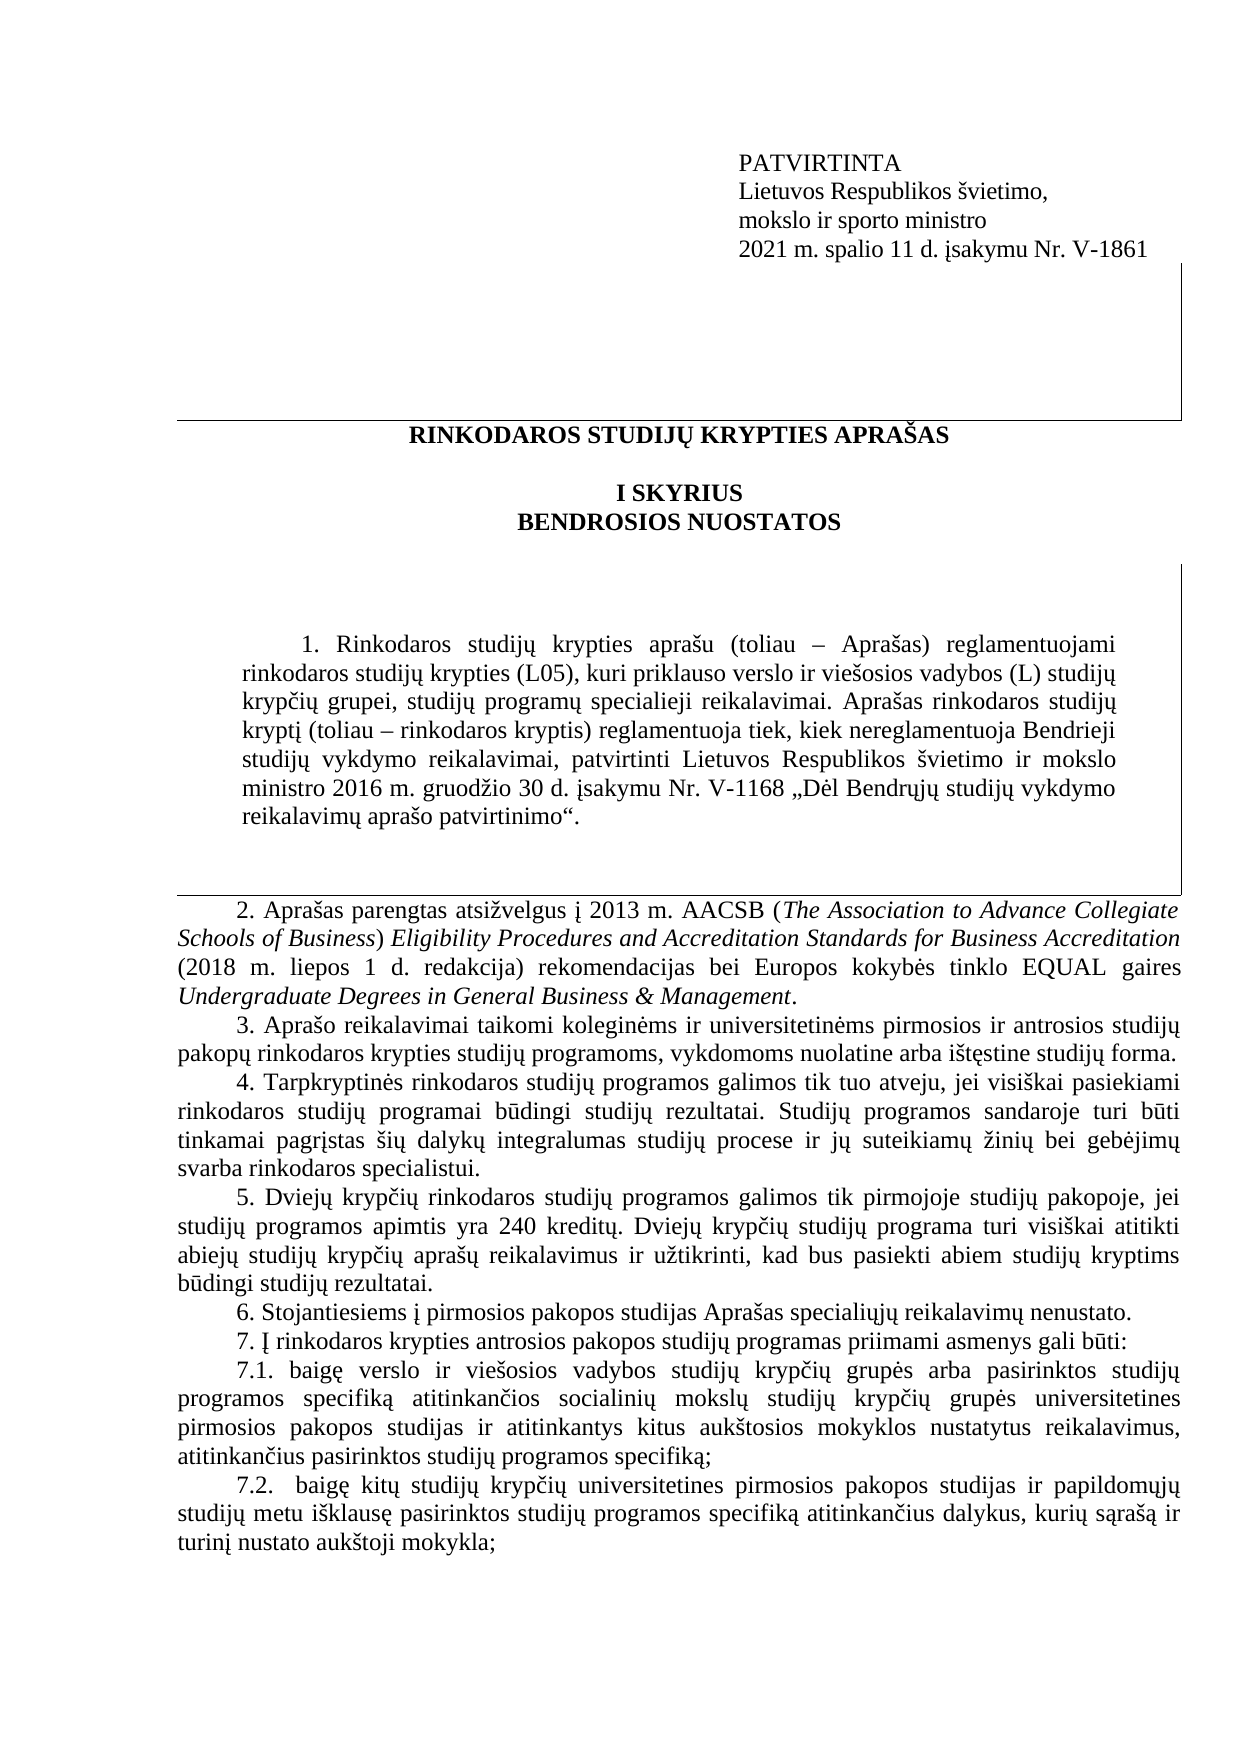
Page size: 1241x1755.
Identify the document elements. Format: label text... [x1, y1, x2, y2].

text 4. Tarpkryptinės rinkodaros studijų programos galimos tik tuo atveju, jei visiškai pasiekiami rinkodaros studijų programai būdingi studijų rezultatai. Studijų programos sandaroje turi būti tinkamai pagrįstas šių dalykų integralumas studijų procese ir jų suteikiamų žinių bei gebėjimų svarba rinkodaros specialistui. [177, 1067, 1181, 1182]
text 2021 m. spalio 11 d. įsakymu Nr. V-1861 [177, 234, 1181, 263]
text 5. Dviejų krypčių rinkodaros studijų programos galimos tik pirmojoje studijų pakopoje, jei studijų programos apimtis yra 240 kreditų. Dviejų krypčių studijų programa turi visiškai atitikti abiejų studijų krypčių aprašų reikalavimus ir užtikrinti, kad bus pasiekti abiem studijų kryptims būdingi studijų rezultatai. [177, 1182, 1181, 1297]
text 3. Aprašo reikalavimai taikomi koleginėms ir universitetinėms pirmosios ir antrosios studijų pakopų rinkodaros krypties studijų programoms, vykdomoms nuolatine arba ištęstine studijų forma. [177, 1010, 1181, 1067]
text Lietuvos Respublikos švietimo, [177, 176, 1181, 205]
text BENDROSIOS NUOSTATOS [177, 507, 1181, 536]
text 2. Aprašas parengtas atsižvelgus į 2013 m. AACSB (The Association to Advance Collegiate Schools of Business) Eligibility Procedures and Accreditation Standards for Business Accreditation (2018 m. liepos 1 d. redakcija) rekomendacijas bei Europos kokybės tinklo EQUAL gaires Undergraduate Degrees in General Business & Management. [177, 895, 1181, 1010]
text RINKODAROS STUDIJŲ KRYPTIES APRAŠAS [177, 421, 1181, 449]
text 1. Rinkodaros studijų krypties aprašu (toliau – Aprašas) reglamentuojami rinkodaros studijų krypties (L05), kuri priklauso verslo ir viešosios vadybos (L) studijų krypčių grupei, studijų programų specialieji reikalavimai. Aprašas rinkodaros studijų kryptį (toliau – rinkodaros kryptis) reglamentuoja tiek, kiek nereglamentuoja Bendrieji studijų vykdymo reikalavimai, patvirtinti Lietuvos Respublikos švietimo ir mokslo ministro 2016 m. gruodžio 30 d. įsakymu Nr. V-1168 „Dėl Bendrųjų studijų vykdymo reikalavimų aprašo patvirtinimo“. [177, 564, 1181, 895]
text 6. Stojantiesiems į pirmosios pakopos studijas Aprašas specialiųjų reikalavimų nenustato. [177, 1297, 1181, 1326]
text I SKYRIUS [177, 478, 1181, 507]
text 7. Į rinkodaros krypties antrosios pakopos studijų programas priimami asmenys gali būti: [177, 1326, 1181, 1355]
text PATVIRTINTA [177, 148, 1181, 176]
text 7.2. baigę kitų studijų krypčių universitetines pirmosios pakopos studijas ir papildomųjų studijų metu išklausę pasirinktos studijų programos specifiką atitinkančius dalykus, kurių sąrašą ir turinį nustato aukštoji mokykla; [177, 1470, 1181, 1556]
text 7.1. baigę verslo ir viešosios vadybos studijų krypčių grupės arba pasirinktos studijų programos specifiką atitinkančios socialinių mokslų studijų krypčių grupės universitetines pirmosios pakopos studijas ir atitinkantys kitus aukštosios mokyklos nustatytus reikalavimus, atitinkančius pasirinktos studijų programos specifiką; [177, 1355, 1181, 1470]
text mokslo ir sporto ministro [177, 205, 1181, 234]
